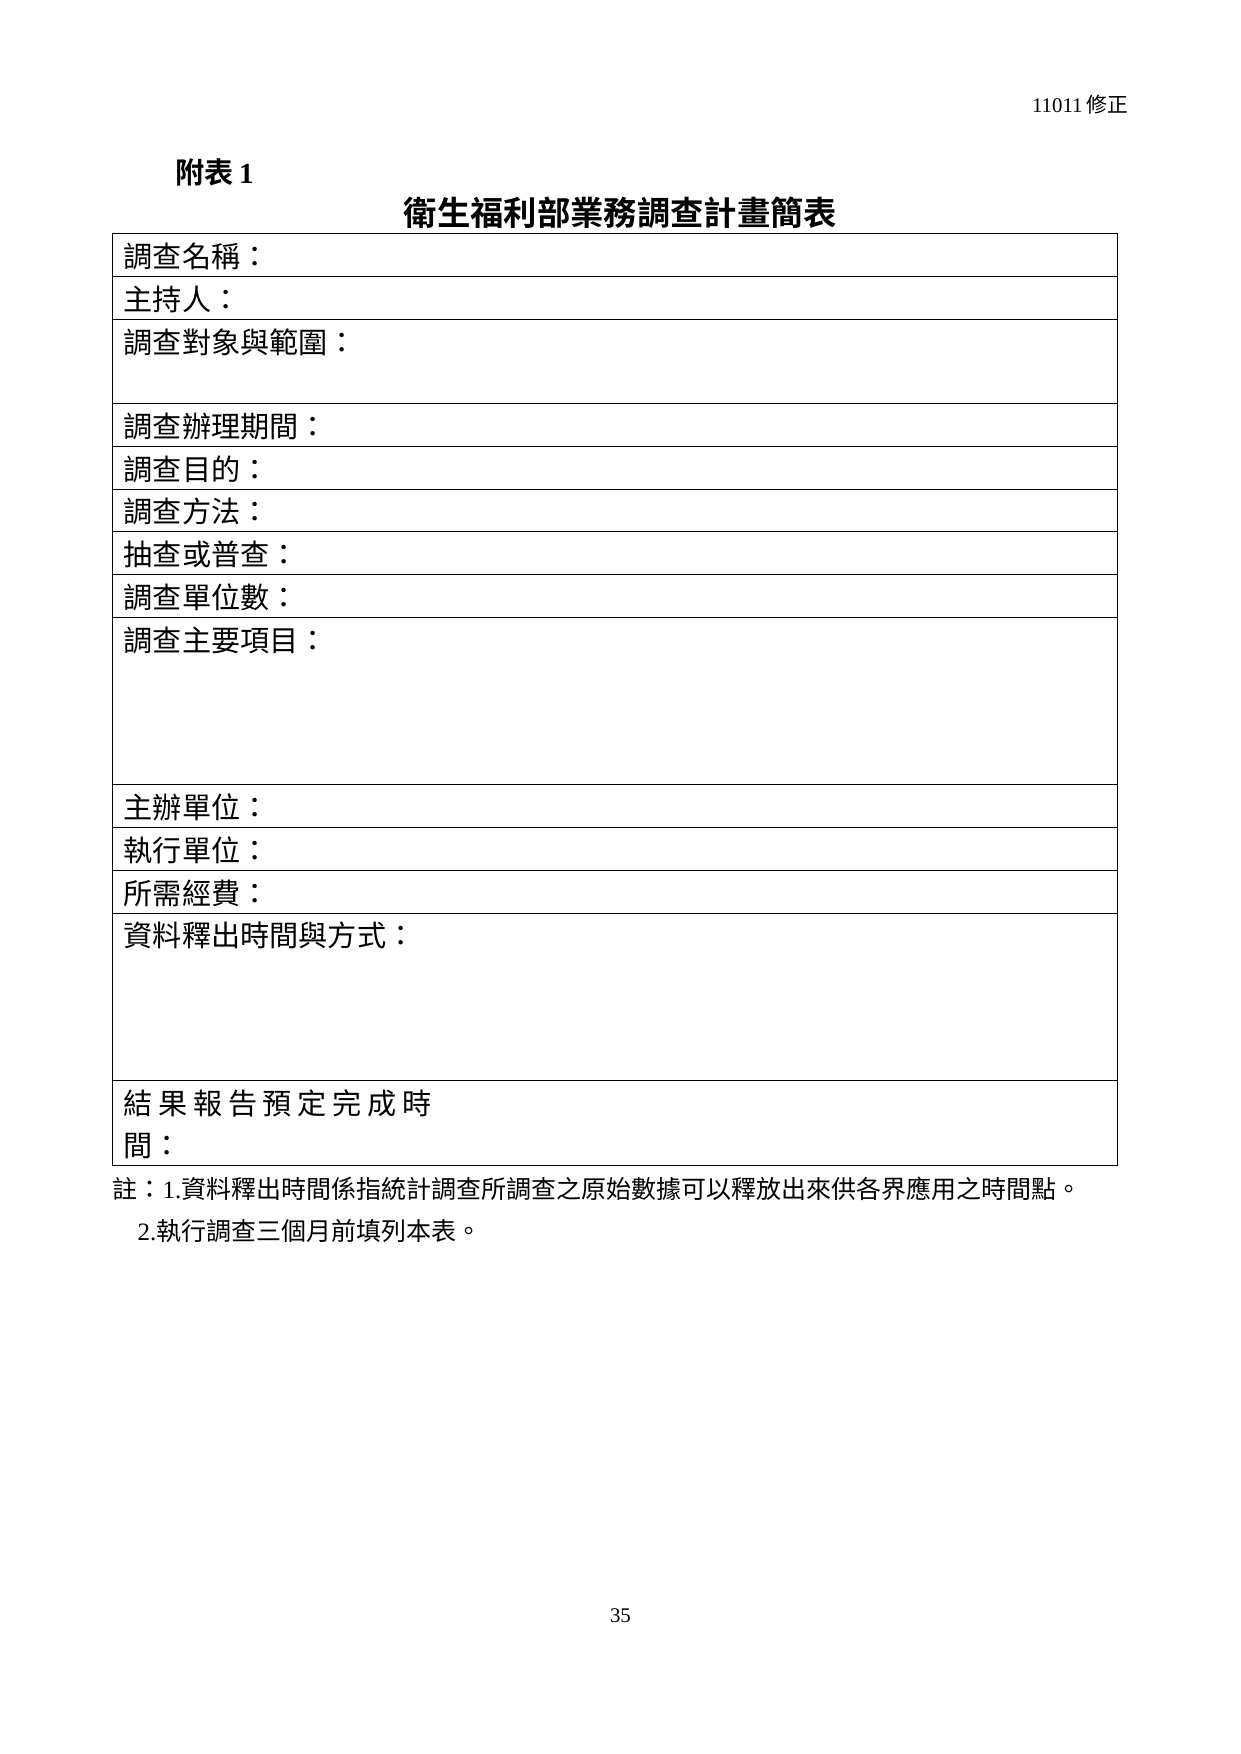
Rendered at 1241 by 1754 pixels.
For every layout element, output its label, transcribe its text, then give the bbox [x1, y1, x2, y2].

table_cell 抽查或普查： [113, 532, 442, 574]
text 衛生福利部業務調查計畫簡表 [112, 192, 1128, 233]
table_cell 資料釋出時間與方式： [113, 914, 442, 1080]
text 附表1 [175, 150, 1128, 192]
text 2.執行調查三個月前填列本表。 [112, 1207, 1128, 1249]
table_cell [442, 404, 1117, 446]
table_cell [442, 320, 1117, 403]
table_cell [442, 447, 1117, 488]
table_cell [442, 871, 1117, 912]
table_cell 結果報告預定完成時間： [113, 1081, 442, 1164]
table_cell 調查目的： [113, 447, 442, 488]
table_cell [442, 490, 1117, 531]
table_cell [442, 277, 1117, 319]
table_cell [442, 785, 1117, 827]
table_cell 調查方法： [113, 490, 442, 531]
table_cell [442, 828, 1117, 870]
table_cell 所需經費： [113, 871, 442, 912]
table_cell 調查辦理期間： [113, 404, 442, 446]
table_cell [442, 618, 1117, 784]
table_cell 主持人： [113, 277, 442, 319]
table_header 調查名稱： [113, 234, 442, 276]
table_cell 調查主要項目： [113, 618, 442, 784]
table_cell [442, 914, 1117, 1080]
table_header [442, 234, 1117, 276]
table_cell [442, 532, 1117, 574]
table_cell 調查單位數： [113, 575, 442, 617]
table_cell 主辦單位： [113, 785, 442, 827]
table_cell [442, 1081, 1117, 1164]
table_cell 執行單位： [113, 828, 442, 870]
table_cell [442, 575, 1117, 617]
text 註：1.資料釋出時間係指統計調查所調查之原始數據可以釋放出來供各界應用之時間點。 [112, 1166, 1128, 1207]
table_cell 調查對象與範圍： [113, 320, 442, 403]
